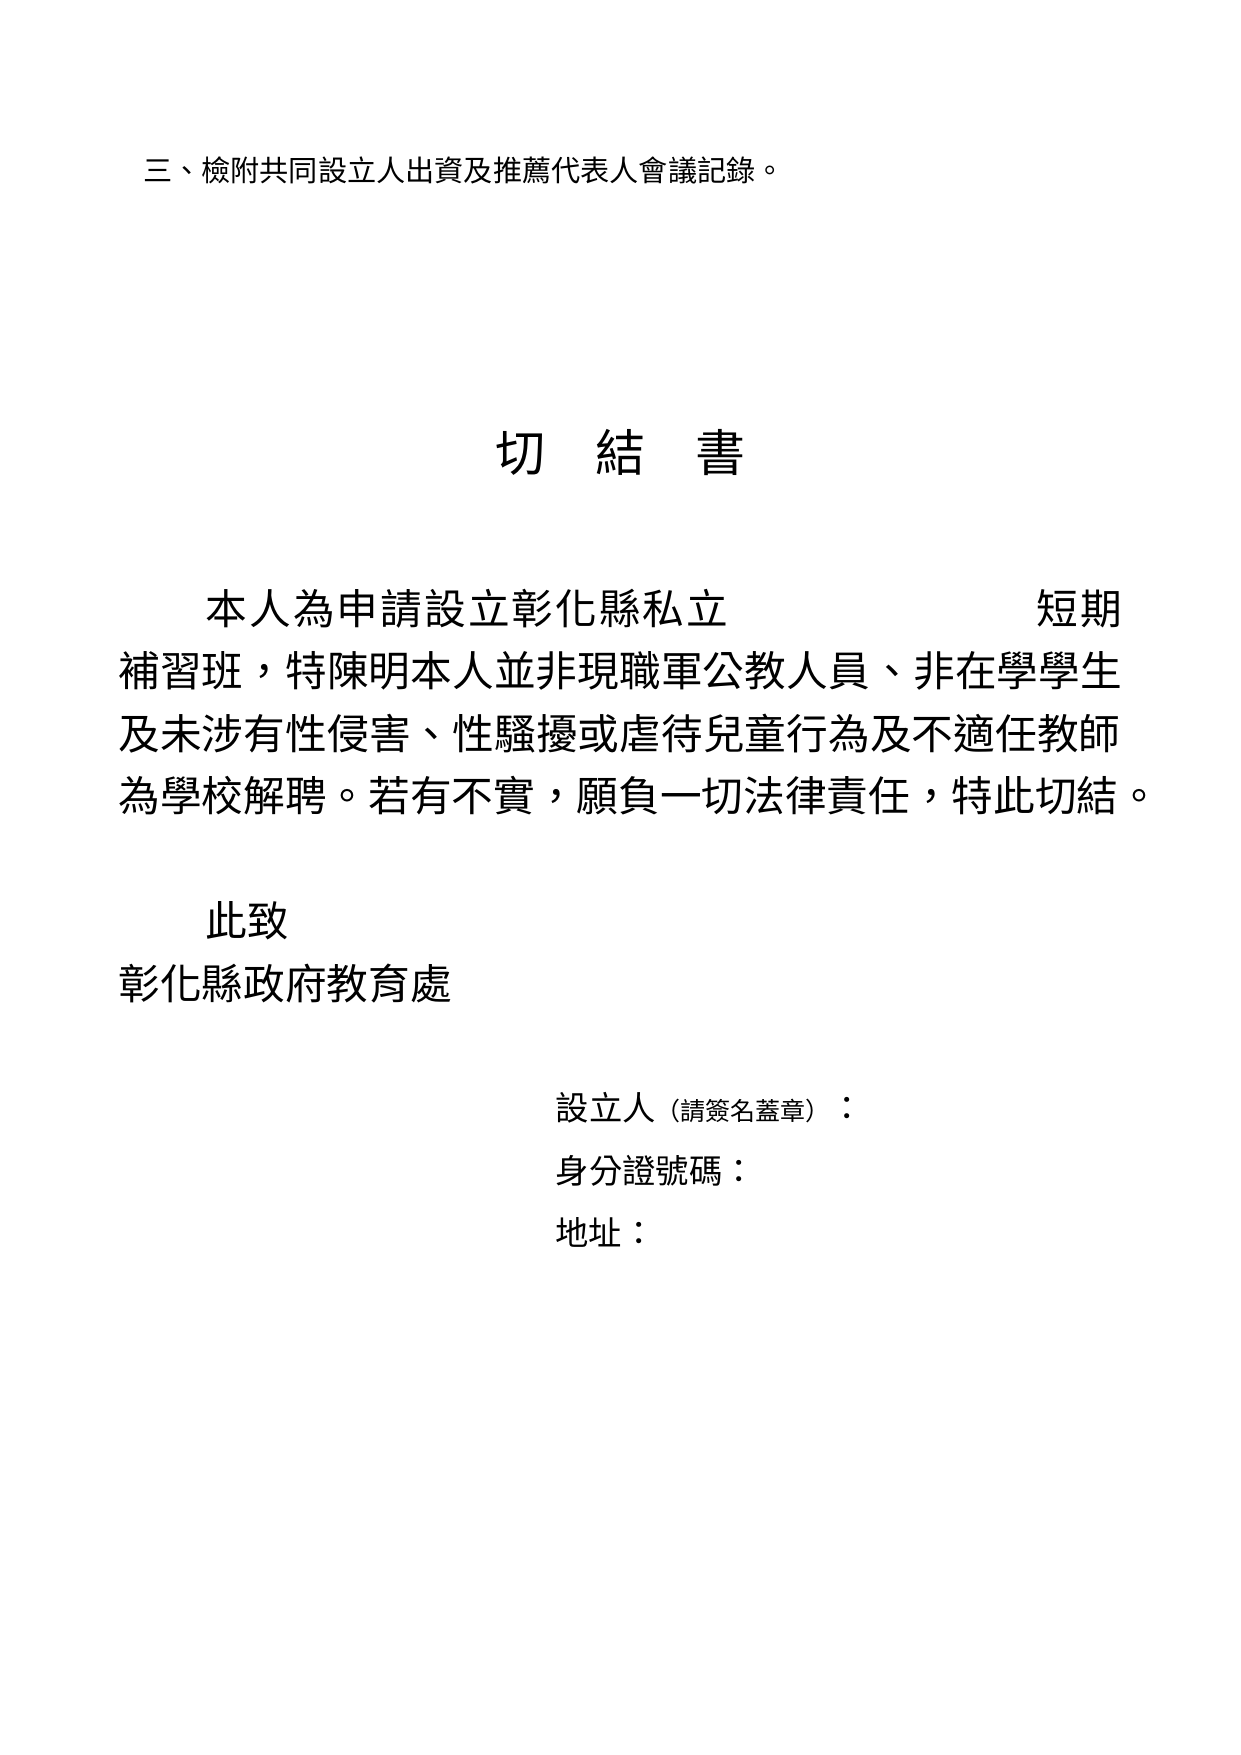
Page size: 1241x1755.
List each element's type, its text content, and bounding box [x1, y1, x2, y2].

text 設立人（請簽名蓋章）： [556, 1064, 1122, 1127]
text 本人為申請設立彰化縣私立 短期補習班，特陳明本人並非現職軍公教人員、非在學學生及未涉有性侵害、性騷擾或虐待兒童行為及不適任教師為學校解聘。若有不實，願負一切法律責任，特此切結。 [118, 564, 1122, 814]
text 彰化縣政府教育處 [118, 939, 1122, 1002]
text 三、檢附共同設立人出資及推薦代表人會議記錄。 [118, 127, 1122, 189]
text 切 結 書 [118, 377, 1122, 502]
text 身分證號碼： [556, 1127, 1122, 1189]
text 地址： [118, 1189, 1122, 1252]
text 此致 [118, 877, 1122, 939]
